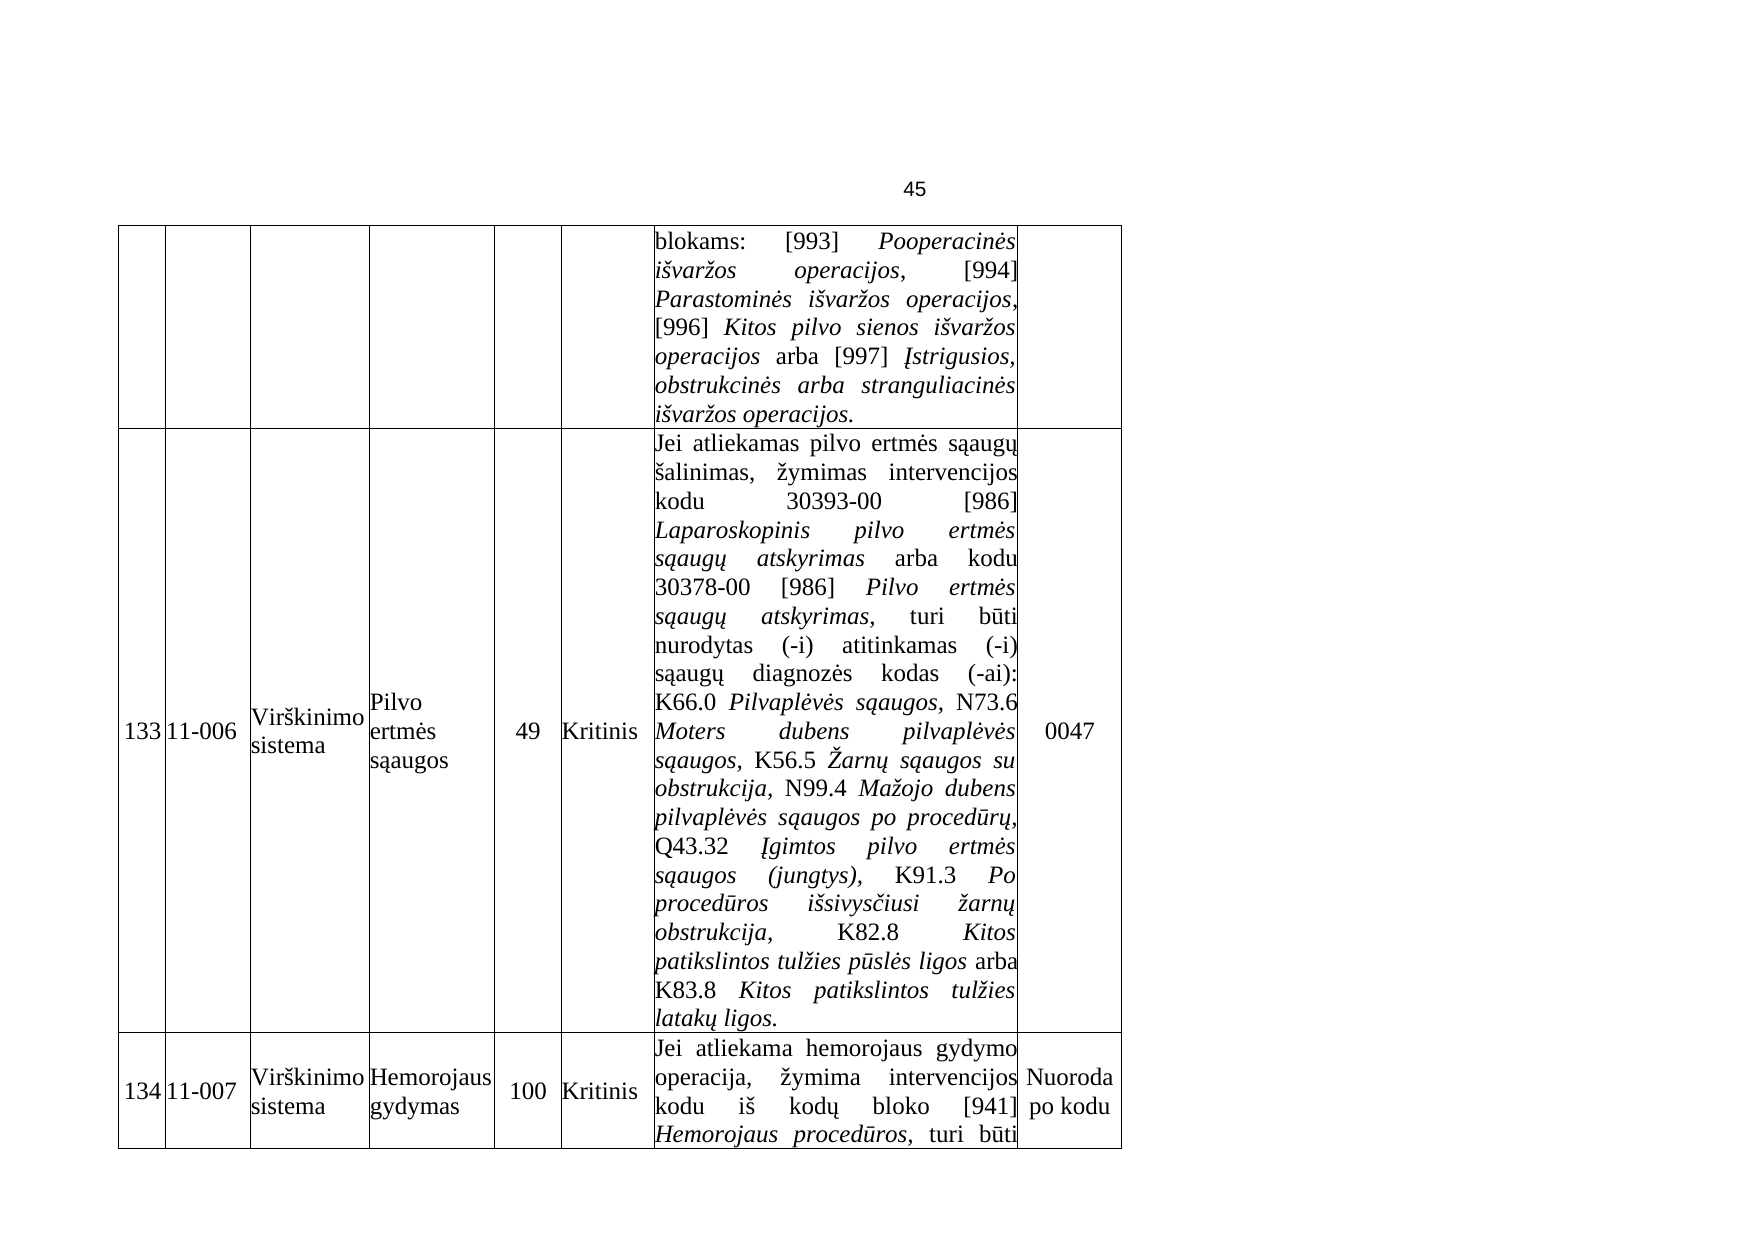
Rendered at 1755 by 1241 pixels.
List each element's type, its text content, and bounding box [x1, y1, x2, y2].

table_cell 11-007 [166, 1033, 250, 1148]
table_cell Kritinis [562, 1033, 654, 1148]
table_cell [1018, 226, 1121, 427]
table_cell Kritinis [562, 429, 654, 1032]
table_cell Virškinimo sistema [251, 429, 369, 1032]
table_cell [251, 226, 369, 427]
table_cell 0047 [1018, 429, 1121, 1032]
table_cell [370, 226, 494, 427]
table_cell Jei atliekama hemorojaus gydymo operacija, žymima intervencijos kodu iš kodų bloko [941] Hemorojaus procedūros, turi būti [655, 1033, 1017, 1148]
table_cell Pilvo ertmės sąaugos [370, 429, 494, 1032]
table_cell 133 [119, 429, 165, 1032]
table_cell [166, 226, 250, 427]
table_cell 11-006 [166, 429, 250, 1032]
table_cell Nuoroda po kodu [1018, 1033, 1121, 1148]
table_cell [119, 226, 165, 427]
table_cell 134 [119, 1033, 165, 1148]
table_cell [562, 226, 654, 427]
table_cell Hemorojaus gydymas [370, 1033, 494, 1148]
table_cell Virškinimo sistema [251, 1033, 369, 1148]
table_cell 49 [495, 429, 561, 1032]
table_cell [495, 226, 561, 427]
table_cell Jei atliekamas pilvo ertmės sąaugų šalinimas, žymimas intervencijos kodu 30393-00 [986] Laparoskopinis pilvo ertmės sąaugų atskyrimas arba kodu 30378-00 [986] Pilvo ertmės sąaugų atskyrimas, turi būti nurodytas (-i) atitinkamas (-i) sąaugų diagnozės kodas (-ai): K66.0 Pilvaplėvės sąaugos, N73.6 Moters dubens pilvaplėvės sąaugos, K56.5 Žarnų sąaugos su obstrukcija, N99.4 Mažojo dubens pilvaplėvės sąaugos po procedūrų, Q43.32 Įgimtos pilvo ertmės sąaugos (jungtys), K91.3 Po procedūros išsivysčiusi žarnų obstrukcija, K82.8 Kitos patikslintos tulžies pūslės ligos arba K83.8 Kitos patikslintos tulžies latakų ligos. [655, 429, 1017, 1032]
table_cell blokams: [993] Pooperacinės išvaržos operacijos, [994] Parastominės išvaržos operacijos, [996] Kitos pilvo sienos išvaržos operacijos arba [997] Įstrigusios, obstrukcinės arba stranguliacinės išvaržos operacijos. [655, 226, 1017, 427]
table_cell 100 [495, 1033, 561, 1148]
